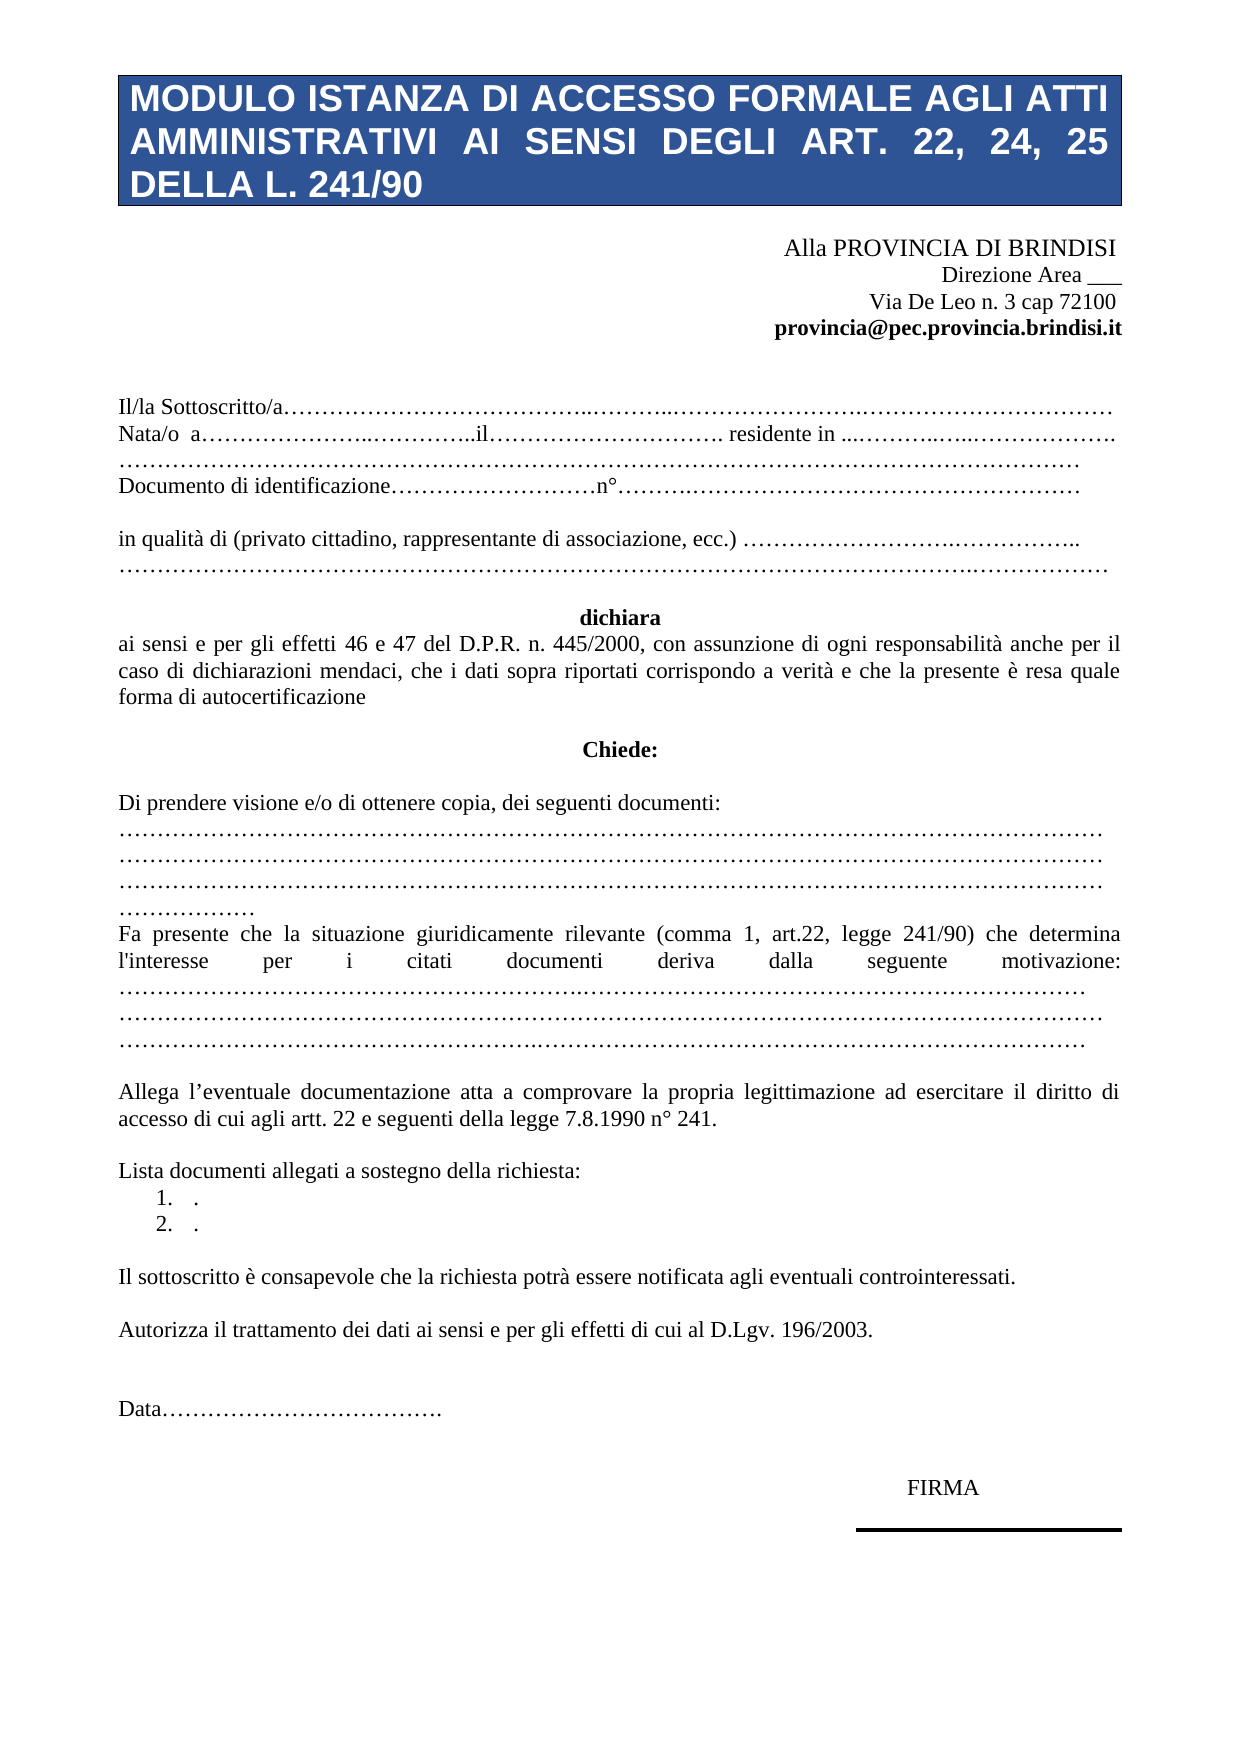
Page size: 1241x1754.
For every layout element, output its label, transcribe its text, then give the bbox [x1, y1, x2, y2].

text Il/la Sottoscritto/a…………………………………..………..…………………….…………………………… [118, 393, 1122, 419]
text Direzione Area ___ [561, 261, 1122, 288]
text ………………………………………………………………………………………………………………………………………………………………….……………………………………………………………… [118, 999, 1122, 1052]
text Alla PROVINCIA DI BRINDISI [561, 233, 1122, 261]
text Il sottoscritto è consapevole che la richiesta potrà essere notificata agli eventuali controinteressati. [118, 1263, 1122, 1289]
text Via De Leo n. 3 cap 72100 [561, 288, 1122, 314]
table_header MODULO ISTANZA DI ACCESSO FORMALE AGLI ATTI AMMINISTRATIVI AI SENSI DEGLI ART. 22, 24, 25 DELLA L. 241/90 [119, 76, 1121, 205]
text Allega l’eventuale documentazione atta a comprovare la propria legittimazione ad esercitare il diritto di accesso di cui agli artt. 22 e seguenti della legge 7.8.1990 n° 241. [118, 1078, 1122, 1131]
list . [156, 1210, 1122, 1237]
text Data………………………………. [118, 1395, 1122, 1421]
text in qualità di (privato cittadino, rappresentante di associazione, ecc.) ……………………….…………….. [118, 525, 1122, 551]
text Documento di identificazione………………………n°……….…………………………………………… [118, 472, 1122, 499]
text dichiara [118, 604, 1122, 630]
text provincia@pec.provincia.brindisi.it [561, 314, 1122, 341]
text ……………………………………………………………………………………………………………… [118, 446, 1122, 472]
text Fa presente che la situazione giuridicamente rilevante (comma 1, art.22, legge 241/90) che determina l'interesse per i citati documenti deriva dalla seguente motivazione: …………………………………………………….………………………………………………………… [118, 920, 1122, 999]
text Lista documenti allegati a sostegno della richiesta: [118, 1157, 1122, 1184]
text FIRMA [856, 1474, 1122, 1500]
text ai sensi e per gli effetti 46 e 47 del D.P.R. n. 445/2000, con assunzione di ogni responsabilità anche per il caso di dichiarazioni mendaci, che i dati sopra riportati corrispondo a verità e che la presente è resa quale forma di autocertificazione [118, 630, 1122, 709]
text Chiede: [118, 736, 1122, 762]
text ………………………………………………………………………………………………….……………… [118, 551, 1122, 578]
list . [156, 1184, 1122, 1210]
text ……………………………………………………………………………………………………………………………………………………………………………………………………………………………………………………………………………………………………………………………………………………………………… [118, 815, 1122, 920]
text Di prendere visione e/o di ottenere copia, dei seguenti documenti: [118, 788, 1122, 815]
text Autorizza il trattamento dei dati ai sensi e per gli effetti di cui al D.Lgv. 196/2003. [118, 1316, 1122, 1342]
text Nata/o a…………………..…………..il…………………………. residente in ...………..…..………………. [118, 419, 1122, 446]
